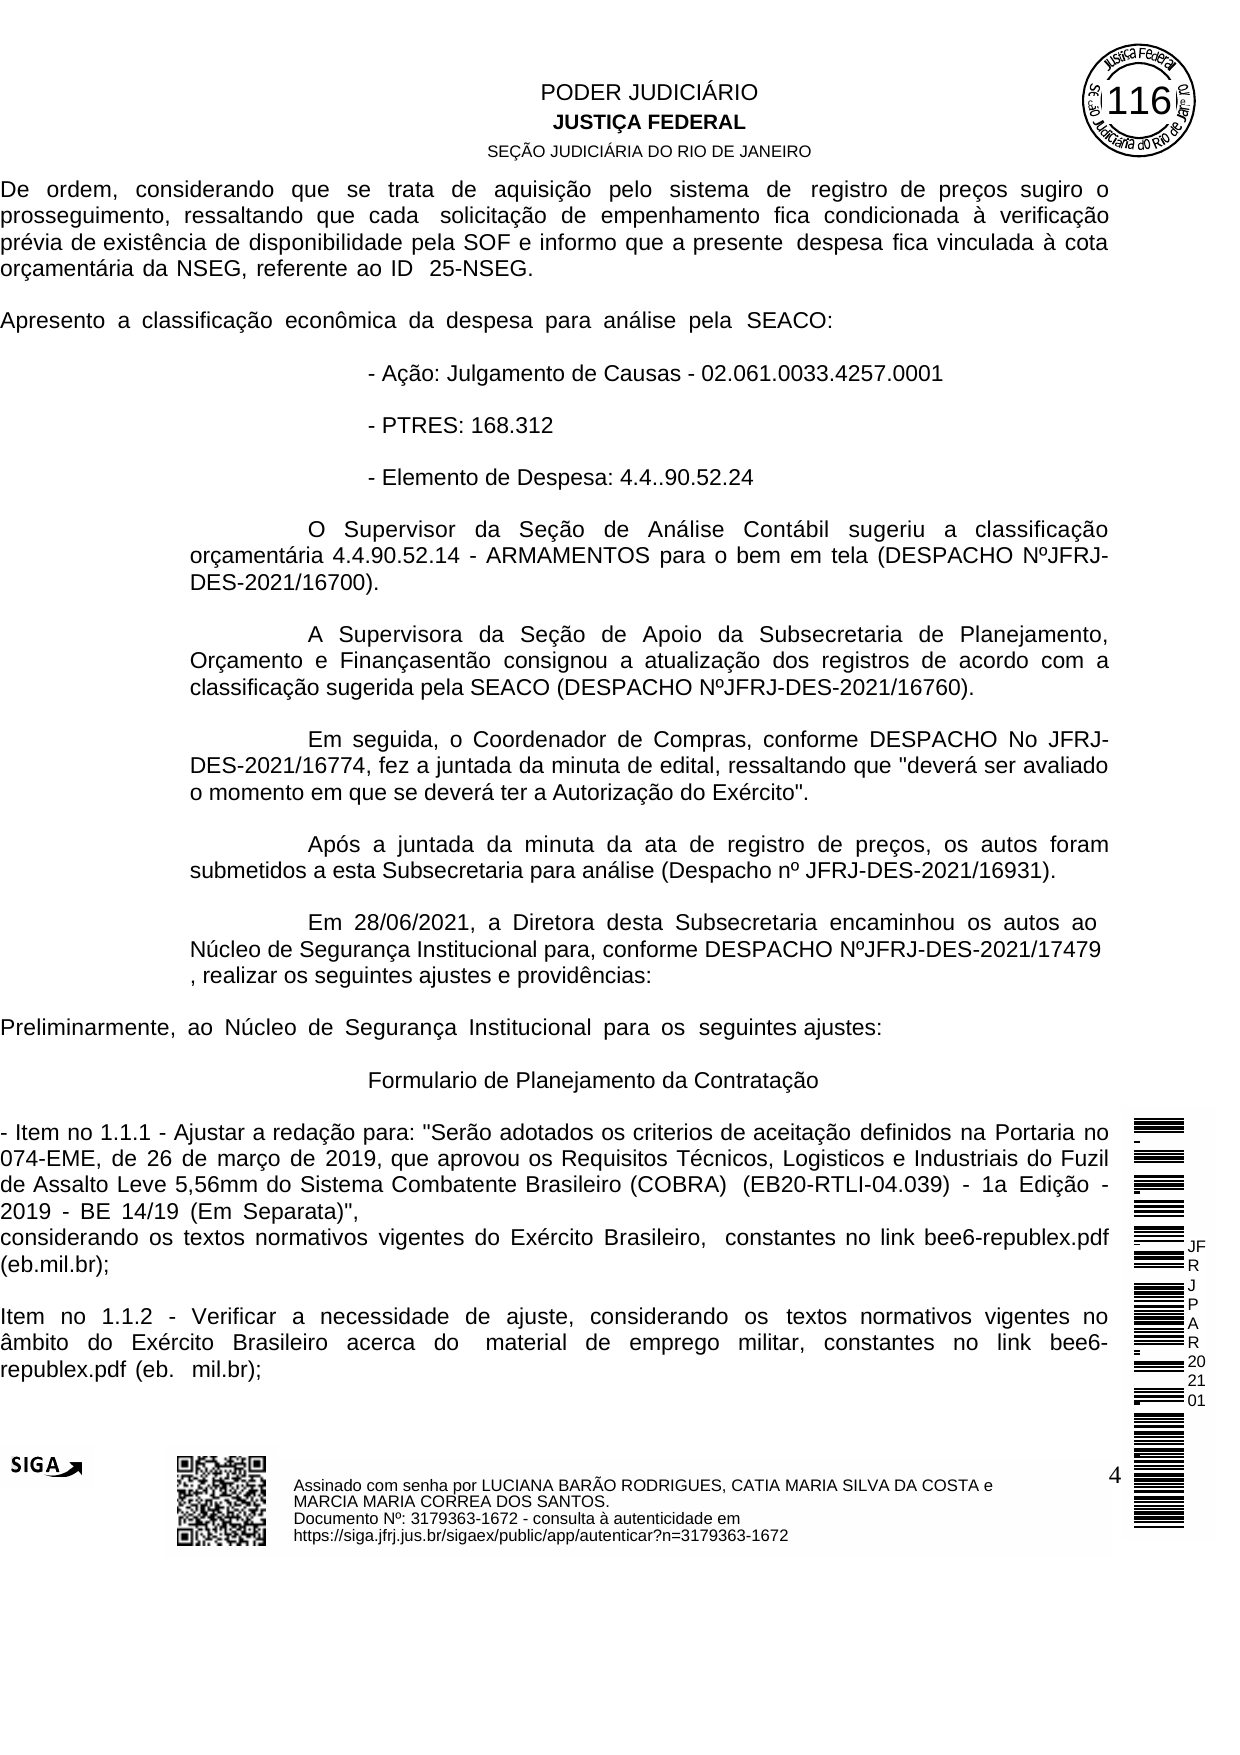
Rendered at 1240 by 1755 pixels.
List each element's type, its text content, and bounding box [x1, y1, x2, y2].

text , realizar os seguintes ajustes e providências: [189, 962, 1239, 988]
text Após a juntada da minuta da ata de registro de preços, os autos foram submetidos a esta Subsecretaria para análise (Despacho nº JFRJ-DES-2021/16931). [189, 831, 1109, 883]
text - PTRES: 168.312 [368, 412, 1239, 438]
text - Elemento de Despesa: 4.4..90.52.24 [368, 464, 1239, 490]
text Em 28/06/2021, a Diretora desta Subsecretaria encaminhou os autos ao Núcleo de Segurança Institucional para, conforme DESPACHO NºJFRJ-DES-2021/17479 [189, 909, 1109, 962]
text Preliminarmente, ao Núcleo de Segurança Institucional para os seguintes ajustes: [0, 1014, 1109, 1041]
text - Item no 1.1.1 - Ajustar a redação para: "Serão adotados os criterios de aceitação definidos na Portaria no 074-EME, de 26 de março de 2019, que aprovou os Requisitos Técnicos, Logisticos e Industriais do Fuzil de Assalto Leve 5,56mm do Sistema Combatente Brasileiro (COBRA) (EB20-RTLI-04.039) - 1a Edição - 2019 - BE 14/19 (Em Separata)", [0, 1119, 1109, 1224]
text A Supervisora da Seção de Apoio da Subsecretaria de Planejamento, Orçamento e Finançasentão consignou a atualização dos registros de acordo com a classificação sugerida pela SEACO (DESPACHO NºJFRJ-DES-2021/16760). [189, 621, 1109, 700]
text Apresento a classificação econômica da despesa para análise pela SEACO: [0, 307, 1109, 334]
text De ordem, considerando que se trata de aquisição pelo sistema de registro de preços sugiro o prosseguimento, ressaltando que cada solicitação de empenhamento fica condicionada à verificação prévia de existência de disponibilidade pela SOF e informo que a presente despesa fica vinculada à cota orçamentária da NSEG, referente ao ID 25-NSEG. [0, 176, 1109, 282]
text JFRJPAR202101719A [1187, 1237, 1206, 1409]
text considerando os textos normativos vigentes do Exército Brasileiro, constantes no link bee6-republex.pdf (eb.mil.br); [0, 1224, 1109, 1277]
text O Supervisor da Seção de Análise Contábil sugeriu a classificação orçamentária 4.4.90.52.14 - ARMAMENTOS para o bem em tela (DESPACHO NºJFRJ- DES-2021/16700). [189, 516, 1109, 595]
text Item no 1.1.2 - Verificar a necessidade de ajuste, considerando os textos normativos vigentes no âmbito do Exército Brasileiro acerca do material de emprego militar, constantes no link bee6-republex.pdf (eb. mil.br); [0, 1303, 1109, 1382]
text - Ação: Julgamento de Causas - 02.061.0033.4257.0001 [368, 359, 1239, 386]
text Formulario de Planejamento da Contratação [368, 1067, 1239, 1093]
text ç [1088, 97, 1100, 106]
text e [1180, 96, 1192, 105]
text Em seguida, o Coordenador de Compras, conforme DESPACHO No JFRJ- DES-2021/16774, fez a juntada da minuta de edital, ressaltando que "deverá ser avaliado o momento em que se deverá ter a Autorização do Exército". [189, 726, 1109, 805]
